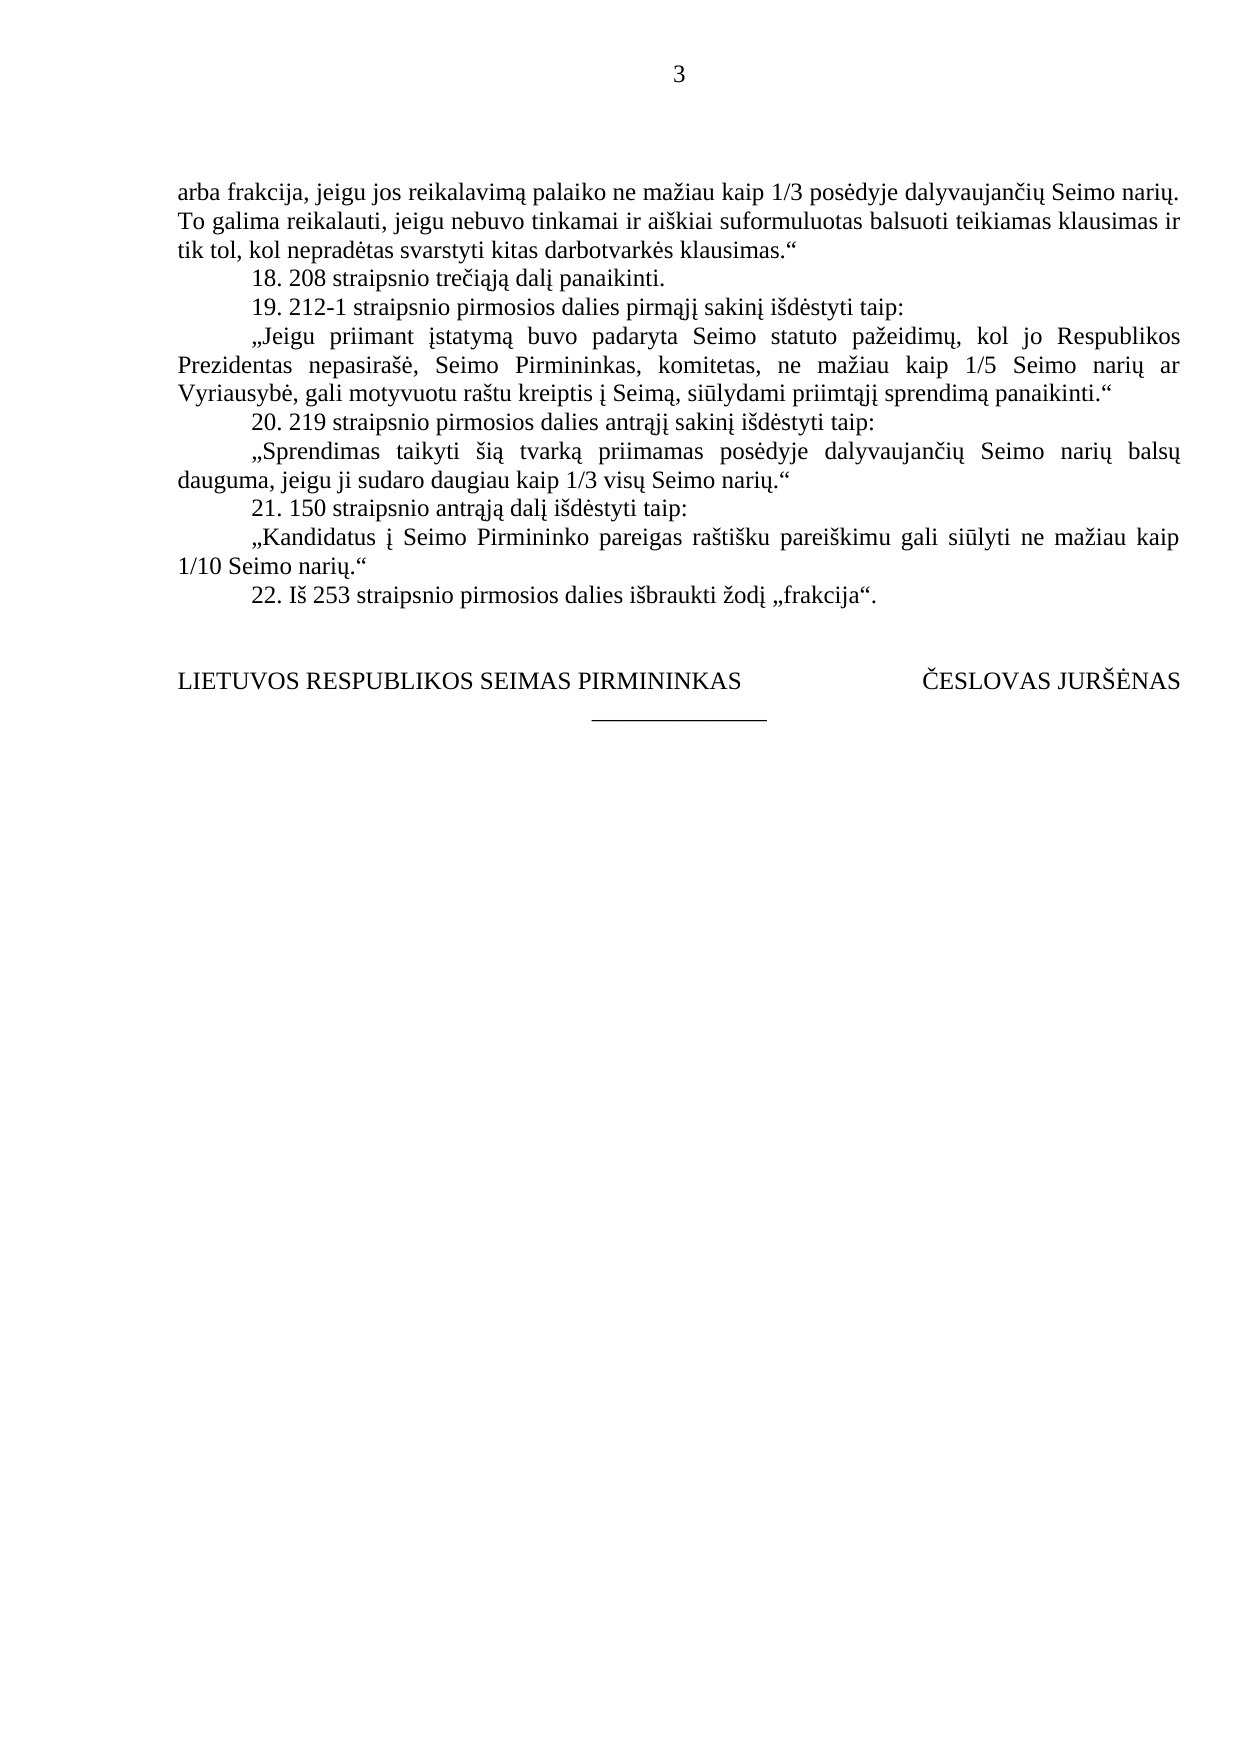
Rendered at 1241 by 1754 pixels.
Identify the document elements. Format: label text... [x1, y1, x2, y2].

text „Kandidatus į Seimo Pirmininko pareigas raštišku pareiškimu gali siūlyti ne mažiau kaip 1/10 Seimo narių.“ [177, 522, 1181, 580]
text ______________ [177, 695, 1181, 723]
text 18. 208 straipsnio trečiąją dalį panaikinti. [177, 263, 1181, 292]
text 20. 219 straipsnio pirmosios dalies antrąjį sakinį išdėstyti taip: [177, 407, 1181, 436]
text arba frakcija, jeigu jos reikalavimą palaiko ne mažiau kaip 1/3 posėdyje dalyvaujančių Seimo narių. To galima reikalauti, jeigu nebuvo tinkamai ir aiškiai suformuluotas balsuoti teikiamas klausimas ir tik tol, kol nepradėtas svarstyti kitas darbotvarkės klausimas.“ [177, 177, 1181, 263]
text „Jeigu priimant įstatymą buvo padaryta Seimo statuto pažeidimų, kol jo Respublikos Prezidentas nepasirašė, Seimo Pirmininkas, komitetas, ne mažiau kaip 1/5 Seimo narių ar Vyriausybė, gali motyvuotu raštu kreiptis į Seimą, siūlydami priimtąjį sprendimą panaikinti.“ [177, 321, 1181, 407]
text 19. 212-1 straipsnio pirmosios dalies pirmąjį sakinį išdėstyti taip: [177, 292, 1181, 321]
text LIETUVOS RESPUBLIKOS SEIMAS PIRMININKAS ČESLOVAS JURŠĖNAS [177, 666, 1181, 695]
text „Sprendimas taikyti šią tvarką priimamas posėdyje dalyvaujančių Seimo narių balsų dauguma, jeigu ji sudaro daugiau kaip 1/3 visų Seimo narių.“ [177, 436, 1181, 493]
text 22. Iš 253 straipsnio pirmosios dalies išbraukti žodį „frakcija“. [177, 580, 1181, 608]
text 21. 150 straipsnio antrąją dalį išdėstyti taip: [177, 493, 1181, 522]
